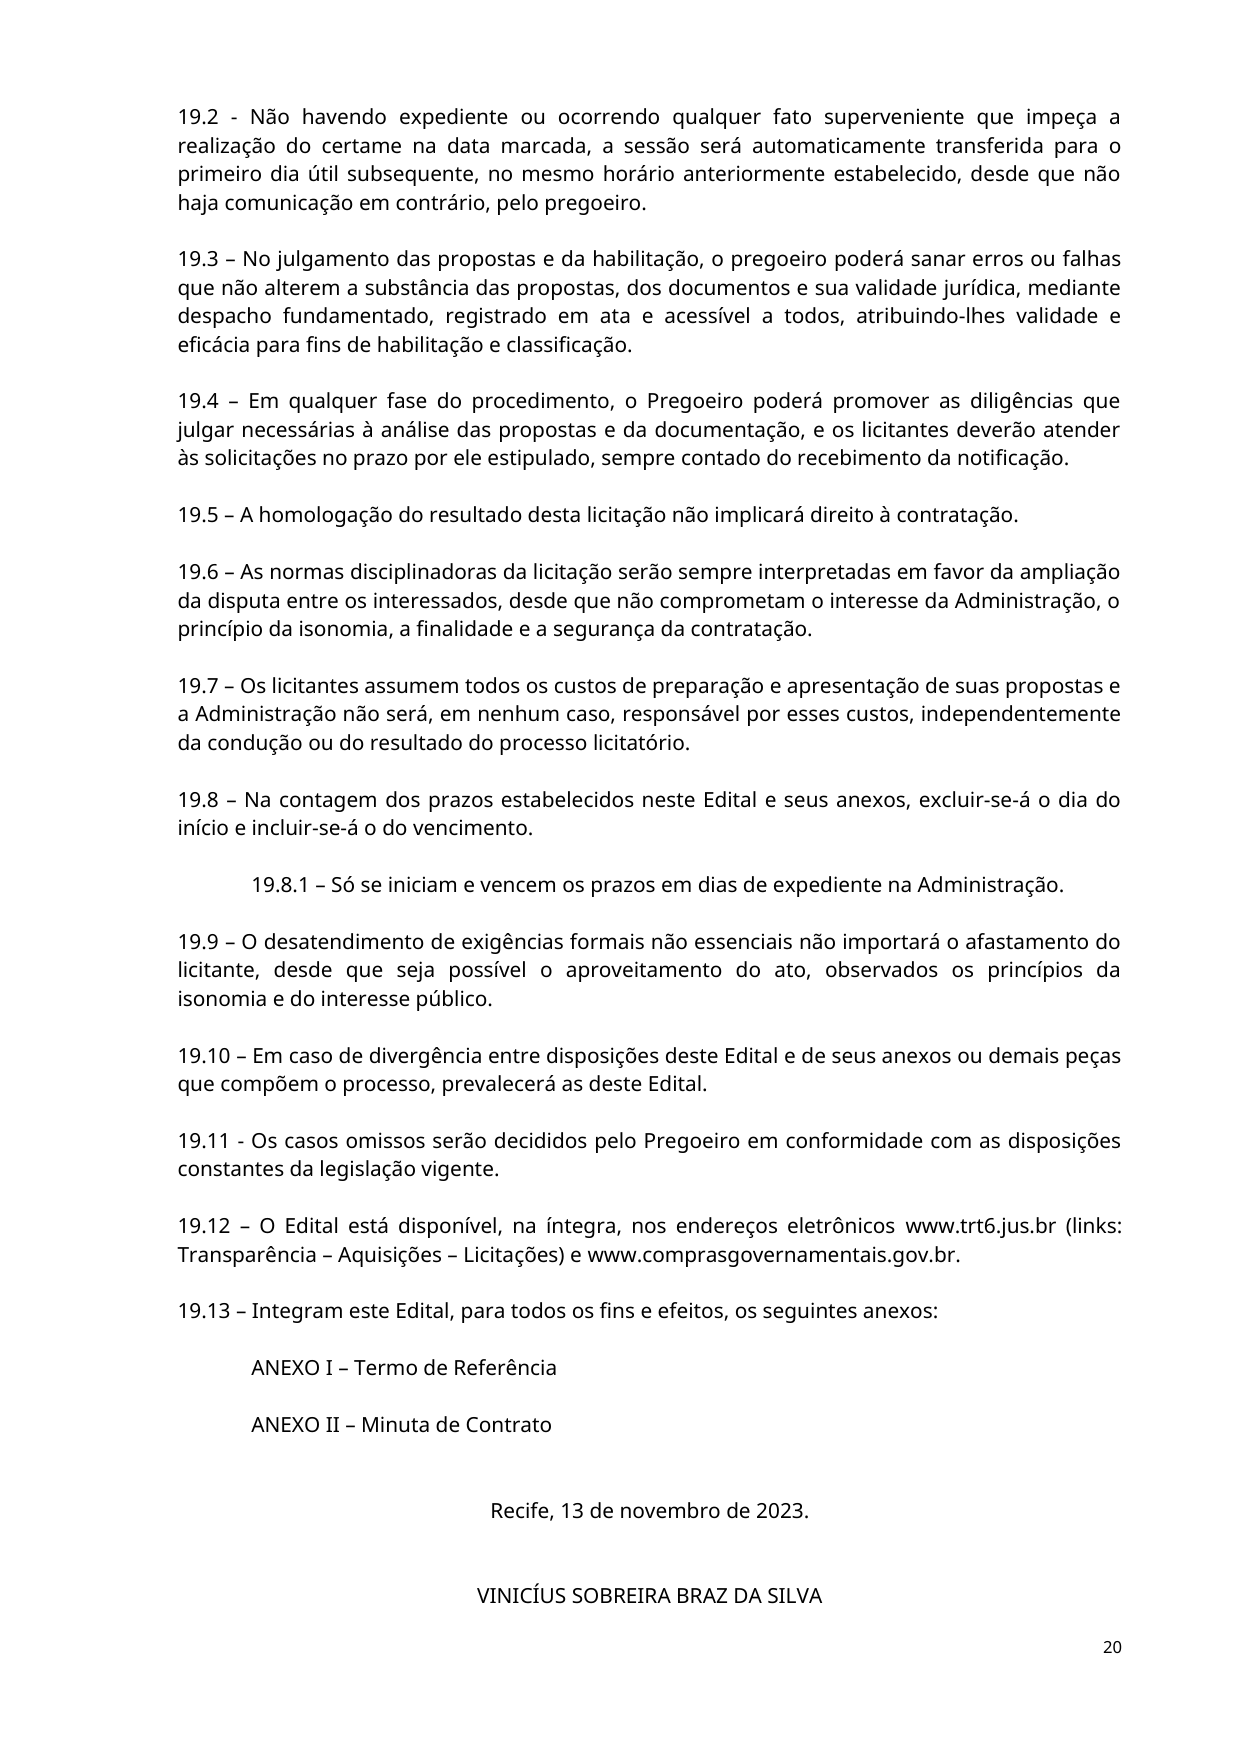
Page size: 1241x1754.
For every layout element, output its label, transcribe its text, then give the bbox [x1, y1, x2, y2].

text 19.2 - Não havendo expediente ou ocorrendo qualquer fato superveniente que impeça a realização do certame na data marcada, a sessão será automaticamente transferida para o primeiro dia útil subsequente, no mesmo horário anteriormente estabelecido, desde que não haja comunicação em contrário, pelo pregoeiro. [177, 102, 1122, 216]
text Recife, 13 de novembro de 2023. [177, 1496, 1122, 1524]
text 19.13 – Integram este Edital, para todos os fins e efeitos, os seguintes anexos: [177, 1297, 1122, 1325]
text 19.8.1 – Só se iniciam e vencem os prazos em dias de expediente na Administração. [251, 870, 1122, 898]
text 19.5 – A homologação do resultado desta licitação não implicará direito à contratação. [177, 500, 1122, 529]
text 19.6 – As normas disciplinadoras da licitação serão sempre interpretadas em favor da ampliação da disputa entre os interessados, desde que não comprometam o interesse da Administração, o princípio da isonomia, a finalidade e a segurança da contratação. [177, 557, 1122, 643]
text 19.12 – O Edital está disponível, na íntegra, nos endereços eletrônicos www.trt6.jus.br (links: Transparência – Aquisições – Licitações) e www.comprasgovernamentais.gov.br. [177, 1211, 1122, 1268]
text 19.7 – Os licitantes assumem todos os custos de preparação e apresentação de suas propostas e a Administração não será, em nenhum caso, responsável por esses custos, independentemente da condução ou do resultado do processo licitatório. [177, 671, 1122, 756]
text 19.3 – No julgamento das propostas e da habilitação, o pregoeiro poderá sanar erros ou falhas que não alterem a substância das propostas, dos documentos e sua validade jurídica, mediante despacho fundamentado, registrado em ata e acessível a todos, atribuindo-lhes validade e eficácia para fins de habilitação e classificação. [177, 244, 1122, 358]
text 19.4 – Em qualquer fase do procedimento, o Pregoeiro poderá promover as diligências que julgar necessárias à análise das propostas e da documentação, e os licitantes deverão atender às solicitações no prazo por ele estipulado, sempre contado do recebimento da notificação. [177, 387, 1122, 472]
text VINICÍUS SOBREIRA BRAZ DA SILVA [177, 1581, 1122, 1609]
text 19.11 - Os casos omissos serão decididos pelo Pregoeiro em conformidade com as disposições constantes da legislação vigente. [177, 1126, 1122, 1183]
text ANEXO I – Termo de Referência [251, 1353, 1122, 1382]
text 19.10 – Em caso de divergência entre disposições deste Edital e de seus anexos ou demais peças que compõem o processo, prevalecerá as deste Edital. [177, 1041, 1122, 1098]
text 19.8 – Na contagem dos prazos estabelecidos neste Edital e seus anexos, excluir-se-á o dia do início e incluir-se-á o do vencimento. [177, 785, 1122, 842]
text 19.9 – O desatendimento de exigências formais não essenciais não importará o afastamento do licitante, desde que seja possível o aproveitamento do ato, observados os princípios da isonomia e do interesse público. [177, 927, 1122, 1012]
text ANEXO II – Minuta de Contrato [251, 1410, 1122, 1439]
